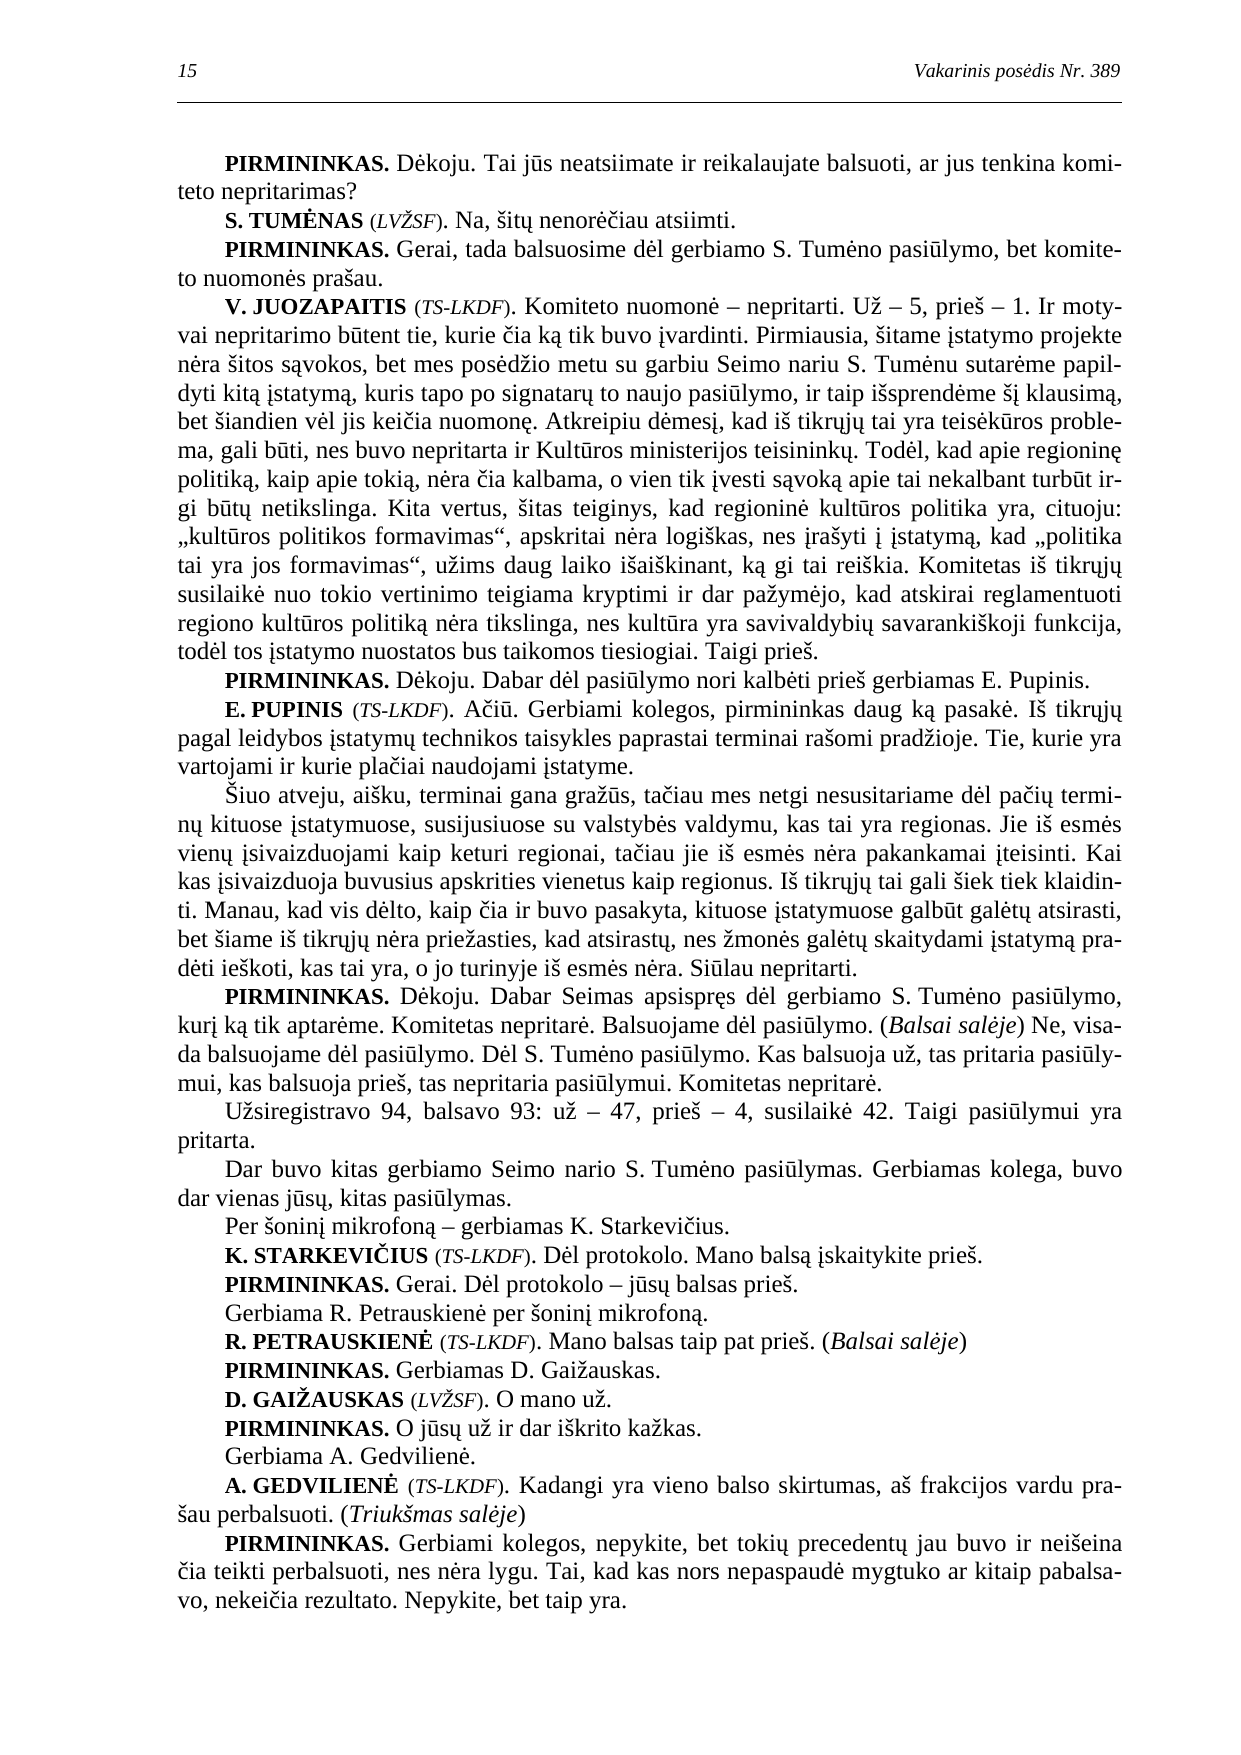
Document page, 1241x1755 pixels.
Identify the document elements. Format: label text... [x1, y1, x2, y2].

text PIRMININKAS. Ger­bia­mi ko­le­gos, ne­py­ki­te, bet to­kių pre­ce­den­tų jau bu­vo ir ne­iš­ei­na čia teik­ti per­bal­suo­ti, nes nė­ra ly­gu. Tai, kad kas nors ne­pa­spau­dė myg­tu­ko ar ki­taip pa­bal­sa­vo, ne­kei­čia re­zul­ta­to. Ne­py­ki­te, bet taip yra. [177, 1528, 1122, 1614]
text V. JUOZAPAITIS (TS-LKDF). Ko­mi­te­to nuo­mo­nė – ne­pri­tar­ti. Už – 5, prieš – 1. Ir mo­ty­vai ne­pri­ta­ri­mo bū­tent tie, ku­rie čia ką tik bu­vo įvar­din­ti. Pir­miau­sia, ši­ta­me įsta­ty­mo pro­jek­te nė­ra ši­tos są­vo­kos, bet mes po­sė­džio me­tu su gar­biu Sei­mo na­riu S. Tu­mė­nu su­ta­rė­me pa­pil­dy­ti ki­tą įsta­ty­mą, ku­ris ta­po po sig­na­ta­rų to nau­jo pa­siū­ly­mo, ir taip iš­spren­dė­me šį klau­si­mą, bet šian­dien vėl jis kei­čia nuo­mo­nę. At­krei­piu dė­me­sį, kad iš tik­rų­jų tai yra tei­sė­kū­ros pro­ble­ma, ga­li bū­ti, nes bu­vo ne­pri­tar­ta ir Kul­tū­ros mi­nis­te­ri­jos tei­si­nin­kų. To­dėl, kad apie re­gio­ni­nę po­li­ti­ką, kaip apie to­kią, nė­ra čia kal­ba­ma, o vien tik įves­ti są­vo­ką apie tai ne­kal­bant tur­būt ir­gi bū­tų ne­tiks­lin­ga. Ki­ta ver­tus, ši­tas tei­gi­nys, kad re­gio­ni­nė kul­tū­ros po­li­ti­ka yra, ci­tuo­ju: „kul­tū­ros po­li­ti­kos for­ma­vi­mas“, ap­skri­tai nė­ra lo­giš­kas, nes įra­šy­ti į įsta­ty­mą, kad „po­li­ti­ka tai yra jos for­ma­vi­mas“, užims daug lai­ko iš­aiš­ki­nant, ką gi tai reiš­kia. Ko­mi­te­tas iš tik­rų­jų su­si­lai­kė nuo to­kio ver­ti­ni­mo tei­gia­ma kryp­ti­mi ir dar pa­žy­mė­jo, kad at­ski­rai reg­la­men­tuo­ti re­gio­no kul­tū­ros po­li­ti­ką nė­ra tiks­lin­ga, nes kul­tū­ra yra sa­vi­val­dy­bių sa­va­ran­kiš­ko­ji funk­ci­ja, to­dėl tos įsta­ty­mo nuo­sta­tos bus tai­ko­mos tie­sio­giai. Tai­gi prieš. [177, 291, 1122, 665]
text E. PUPINIS (TS-LKDF). Ačiū. Ger­bia­mi ko­le­gos, pir­mi­nin­kas daug ką pa­sa­kė. Iš tik­rų­jų pa­gal lei­dy­bos įsta­ty­mų tech­ni­kos tai­syk­les pa­pras­tai ter­mi­nai ra­šo­mi pra­džio­je. Tie, ku­rie yra var­to­ja­mi ir ku­rie pla­čiai nau­do­ja­mi įsta­ty­me. [177, 694, 1122, 780]
text D. GAIŽAUSKAS (LVŽSF). O ma­no už. [177, 1384, 1122, 1413]
text PIRMININKAS. Ger­bia­mas D. Gai­žaus­kas. [177, 1355, 1122, 1384]
text Šiuo at­ve­ju, aiš­ku, ter­mi­nai ga­na gra­žūs, ta­čiau mes net­gi ne­su­si­ta­ria­me dėl pa­čių ter­mi­nų ki­tuo­se įsta­ty­muo­se, su­si­ju­siuo­se su vals­ty­bės val­dy­mu, kas tai yra re­gio­nas. Jie iš es­mės vie­nų įsi­vaiz­duo­ja­mi kaip ke­tu­ri re­gio­nai, ta­čiau jie iš es­mės nė­ra pa­kan­ka­mai įtei­sin­ti. Kai kas įsi­vaiz­duo­ja bu­vu­sius ap­skri­ties vie­ne­tus kaip re­gio­nus. Iš tik­rų­jų tai ga­li šiek tiek klai­din­ti. Ma­nau, kad vis dėl­to, kaip čia ir bu­vo pa­sa­ky­ta, ki­tuo­se įsta­ty­muo­se gal­būt ga­lė­tų at­si­ras­ti, bet šia­me iš tik­rų­jų nė­ra prie­žas­ties, kad at­si­ras­tų, nes žmo­nės ga­lė­tų skai­ty­da­mi įsta­ty­mą pra­dė­ti ieš­ko­ti, kas tai yra, o jo tu­ri­ny­je iš es­mės nė­ra. Siū­lau ne­pri­tar­ti. [177, 780, 1122, 981]
text R. PETRAUSKIENĖ (TS-LKDF). Ma­no bal­sas taip pat prieš. (Bal­sai sa­lė­je) [177, 1326, 1122, 1355]
text PIRMININKAS. Ge­rai, ta­da bal­suo­si­me dėl ger­bia­mo S. Tu­mė­no pa­siū­ly­mo, bet ko­mi­te­to nuo­mo­nės pra­šau. [177, 234, 1122, 291]
text PIRMININKAS. Dė­ko­ju. Tai jūs ne­at­si­i­ma­te ir rei­ka­lau­ja­te bal­suo­ti, ar jus ten­ki­na ko­mi­te­to ne­pri­ta­ri­mas? [177, 148, 1122, 205]
text PIRMININKAS. Dė­ko­ju. Da­bar Sei­mas ap­si­spręs dėl ger­bia­mo S. Tu­mė­no pa­siū­ly­mo, ku­rį ką tik ap­ta­rė­me. Ko­mi­te­tas ne­pri­ta­rė. Bal­suo­ja­me dėl pa­siū­ly­mo. (Bal­sai sa­lė­je) Ne, vi­sa­da bal­suo­ja­me dėl pa­siū­ly­mo. Dėl S. Tu­mė­no pa­siū­ly­mo. Kas bal­suo­ja už, tas pri­ta­ria pa­siū­ly­mui, kas bal­suo­ja prieš, tas ne­pri­ta­ria pa­siū­ly­mui. Ko­mi­te­tas ne­pri­ta­rė. [177, 981, 1122, 1096]
text PIRMININKAS. Ge­rai. Dėl pro­to­ko­lo – jū­sų bal­sas prieš. [177, 1269, 1122, 1298]
text Ger­bia­ma R. Pet­raus­kie­nė per šo­ni­nį mik­ro­fo­ną. [177, 1298, 1122, 1326]
text A. GEDVILIENĖ (TS-LKDF). Ka­dan­gi yra vie­no bal­so skir­tu­mas, aš frak­ci­jos var­du pra­šau per­bal­suo­ti. (Triukš­mas sa­lė­je) [177, 1470, 1122, 1528]
text Už­si­re­gist­ra­vo 94, bal­sa­vo 93: už – 47, prieš – 4, su­si­lai­kė 42. Tai­gi pa­siū­ly­mui yra pritar­ta. [177, 1096, 1122, 1154]
text Ger­bia­ma A. Ged­vi­lie­nė. [177, 1441, 1122, 1470]
text Dar bu­vo ki­tas ger­bia­mo Sei­mo na­rio S. Tu­mė­no pa­siū­ly­mas. Ger­bia­mas ko­le­ga, bu­vo dar vie­nas jū­sų, ki­tas pa­siū­ly­mas. [177, 1154, 1122, 1211]
text S. TUMĖNAS (LVŽSF). Na, ši­tų ne­no­rė­čiau at­si­im­ti. [177, 205, 1122, 234]
text Per šo­ni­nį mik­ro­fo­ną – ger­bia­mas K. Star­ke­vi­čius. [177, 1211, 1122, 1240]
text PIRMININKAS. Dė­ko­ju. Da­bar dėl pa­siū­ly­mo no­ri kal­bė­ti prieš ger­bia­mas E. Pu­pi­nis. [177, 665, 1122, 694]
text PIRMININKAS. O jū­sų už ir dar iš­kri­to kaž­kas. [177, 1413, 1122, 1441]
text K. STARKEVIČIUS (TS-LKDF). Dėl pro­to­ko­lo. Ma­no bal­są įskai­ty­ki­te prieš. [177, 1240, 1122, 1269]
